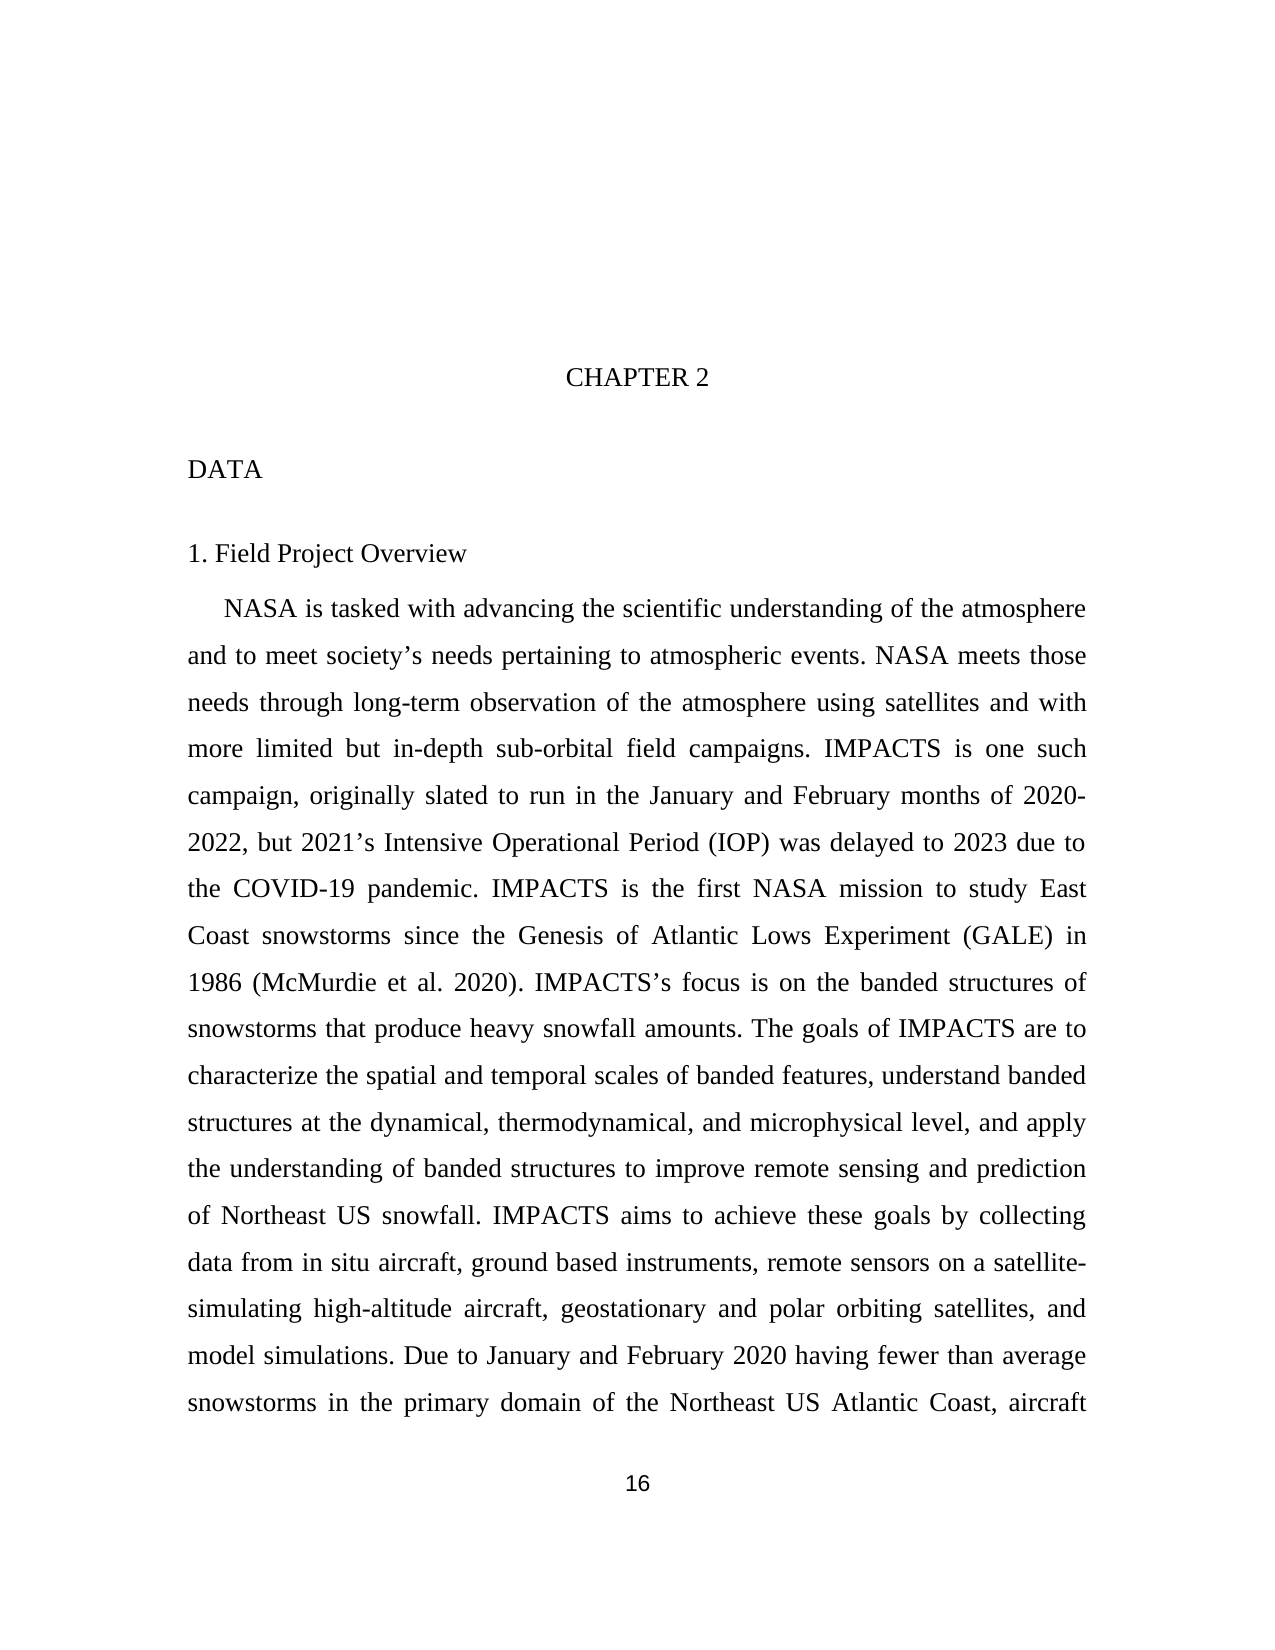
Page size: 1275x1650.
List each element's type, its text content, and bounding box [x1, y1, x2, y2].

subtitle DATA [187, 453, 1087, 484]
subtitle CHAPTER 2 [187, 361, 1087, 392]
subtitle 1. Field Project Overview [187, 537, 1087, 568]
text NASA is tasked with advancing the scientific understanding of the atmosphere and to meet society’s needs pertaining to atmospheric events. NASA meets those needs through long-term observation of the atmosphere using satellites and with more limited but in-depth sub-orbital field campaigns. IMPACTS is one such campaign, originally slated to run in the January and February months of 2020-2022, but 2021’s Intensive Operational Period (IOP) was delayed to 2023 due to the COVID-19 pandemic. IMPACTS is the first NASA mission to study East Coast snowstorms since the Genesis of Atlantic Lows Experiment (GALE) in 1986 (McMurdie et al. 2020). IMPACTS’s focus is on the banded structures of snowstorms that produce heavy snowfall amounts. The goals of IMPACTS are to characterize the spatial and temporal scales of banded features, understand banded structures at the dynamical, thermodynamical, and microphysical level, and apply the understanding of banded structures to improve remote sensing and prediction of Northeast US snowfall. IMPACTS aims to achieve these goals by collecting data from in situ aircraft, ground based instruments, remote sensors on a satellite-simulating high-altitude aircraft, geostationary and polar orbiting satellites, and model simulations. Due to January and February 2020 having fewer than average snowstorms in the primary domain of the Northeast US Atlantic Coast, aircraft [187, 592, 1087, 1417]
